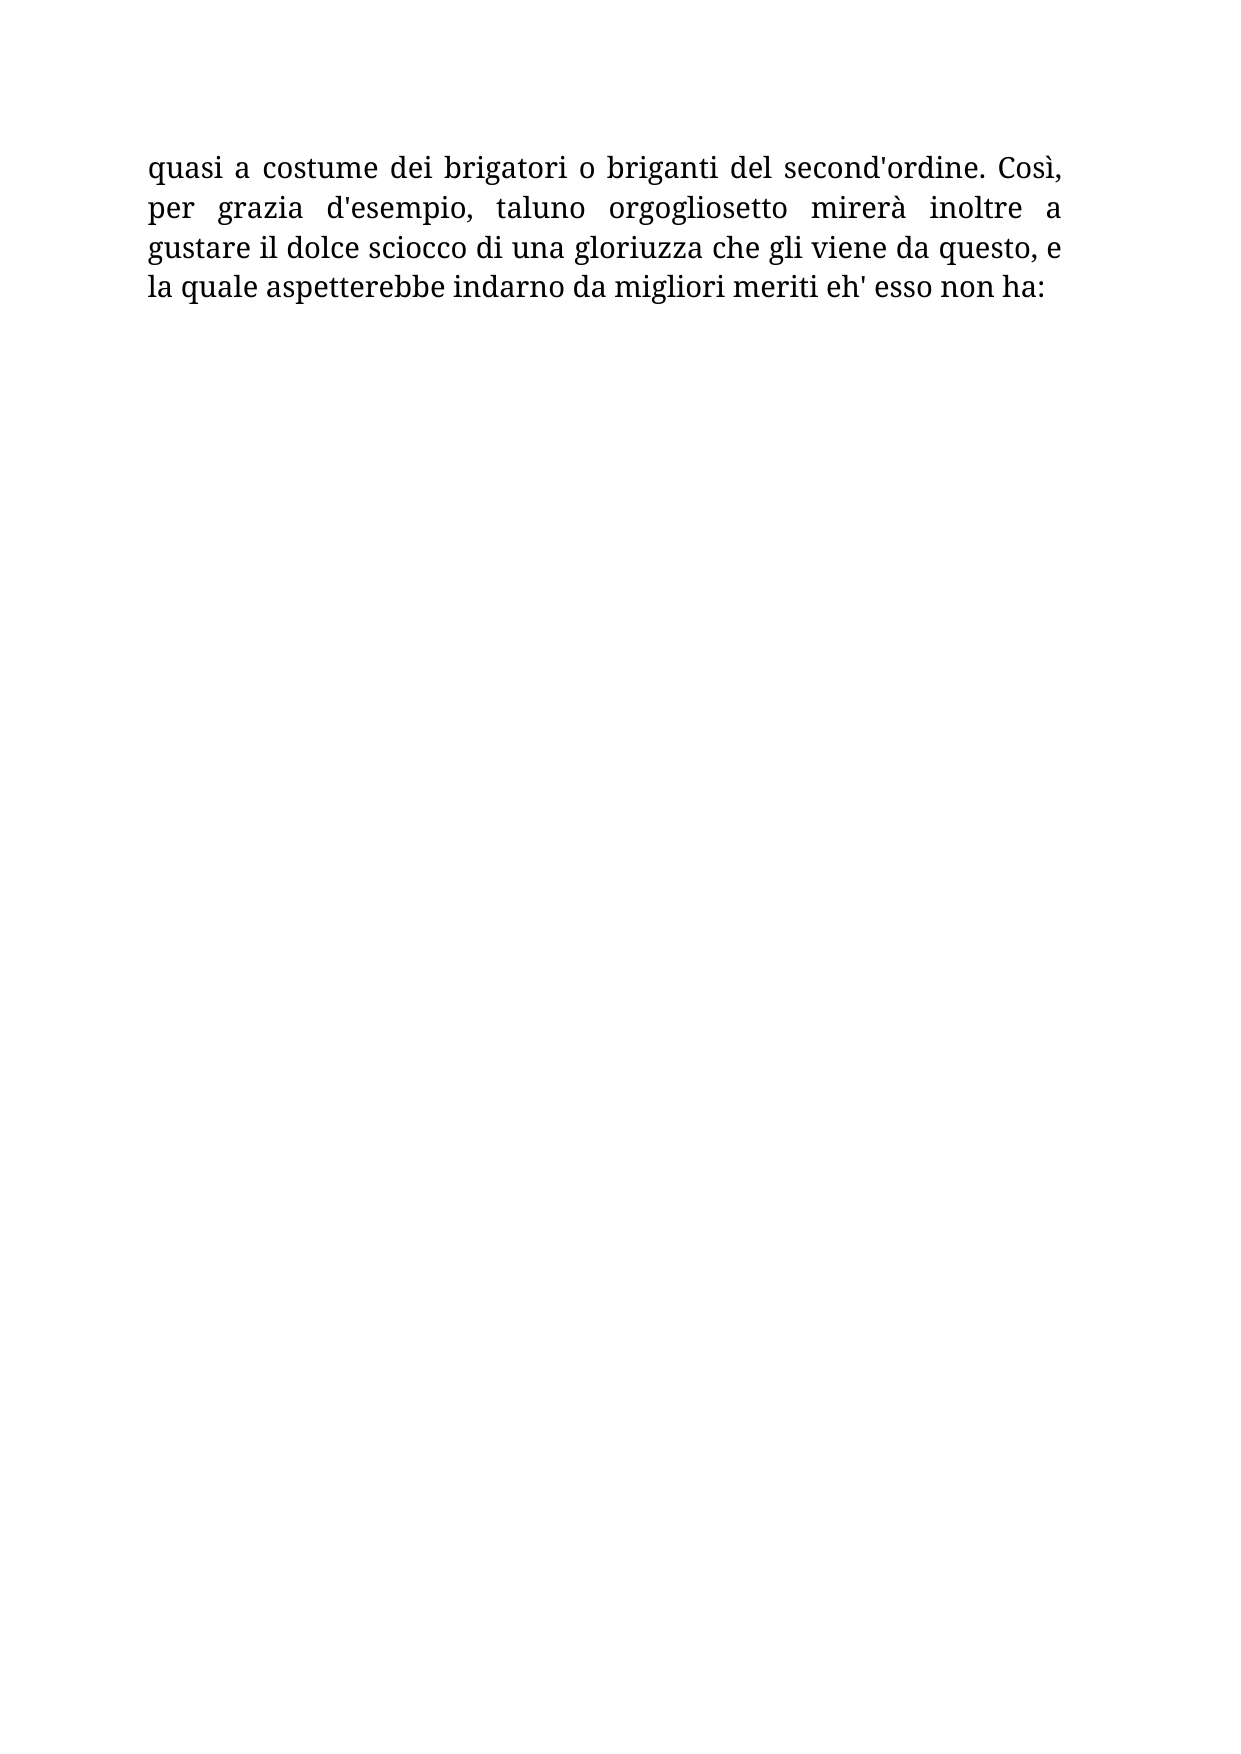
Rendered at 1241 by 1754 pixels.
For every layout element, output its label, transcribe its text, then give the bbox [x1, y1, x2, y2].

text quasi a costume dei brigatori o briganti del second'ordine. Così, per grazia d'esempio, taluno orgogliosetto mirerà inoltre a gustare il dolce sciocco di una gloriuzza che gli viene da questo, e la quale aspetterebbe indarno da migliori meriti eh' esso non ha: [148, 148, 1063, 306]
